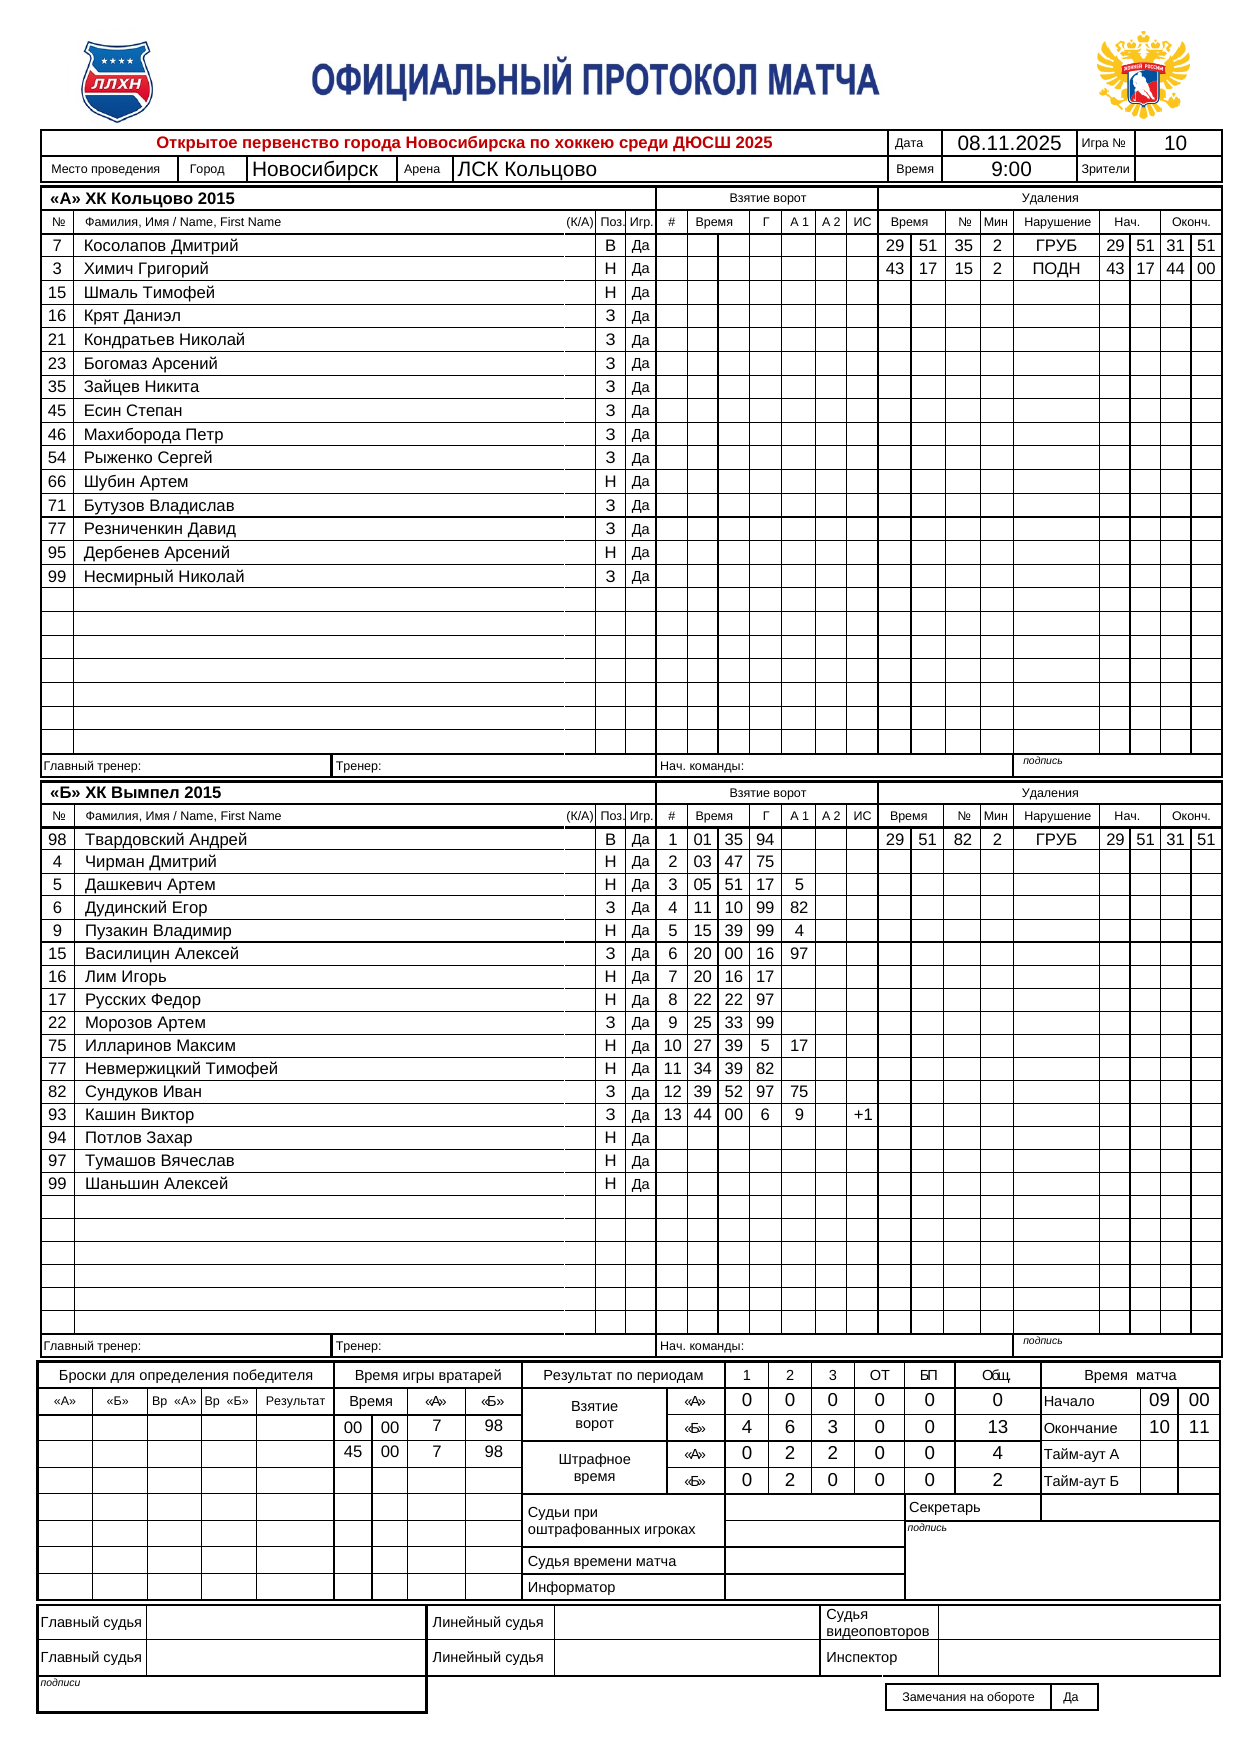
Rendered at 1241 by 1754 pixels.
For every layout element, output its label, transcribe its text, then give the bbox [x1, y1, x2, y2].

table_cell Махиборода Петр [74, 423, 564, 445]
table_cell 00 [335, 1416, 371, 1440]
table_cell [565, 1127, 595, 1149]
table_cell [688, 399, 717, 422]
table_cell [782, 1196, 815, 1218]
table_cell [1131, 494, 1160, 516]
table_cell [847, 235, 877, 256]
table_cell 0 [855, 1442, 904, 1467]
table_cell [981, 920, 1013, 941]
table_cell [1042, 1495, 1219, 1520]
table_cell Да [626, 257, 655, 280]
table_cell Да [626, 470, 655, 493]
table_cell [847, 943, 877, 964]
table_cell [596, 1219, 625, 1241]
table_cell [946, 328, 980, 351]
table_cell [373, 1574, 407, 1599]
table_cell [1014, 730, 1099, 753]
table_cell З [596, 1081, 625, 1103]
table_cell [816, 541, 846, 564]
table_cell [688, 1311, 717, 1333]
table_cell 11 [688, 896, 717, 918]
table_cell [202, 1441, 256, 1467]
table_cell 23 [42, 352, 73, 374]
table_cell 99 [750, 920, 781, 941]
table_cell [148, 1416, 201, 1440]
table_cell 2 [956, 1468, 1040, 1493]
table_cell 75 [750, 850, 781, 872]
table_cell [847, 399, 877, 422]
table_cell [257, 1521, 333, 1546]
table_cell [148, 1468, 201, 1493]
table_cell [750, 1219, 781, 1241]
table_cell Нарушение [1014, 211, 1099, 233]
table_cell 0 [726, 1468, 768, 1493]
table_cell [912, 1242, 943, 1264]
table_cell [93, 1521, 147, 1546]
table_cell [719, 257, 749, 280]
table_cell [1161, 446, 1190, 469]
table_cell [946, 281, 980, 303]
table_cell [750, 707, 781, 729]
table_cell [1014, 470, 1099, 493]
table_cell [93, 1547, 147, 1573]
table_cell З [596, 423, 625, 445]
table_cell [750, 1196, 781, 1218]
table_cell «Б» [93, 1389, 147, 1413]
table_cell [944, 1242, 980, 1264]
table_cell [816, 565, 846, 587]
table_cell Потлов Захар [75, 1127, 564, 1149]
table_cell А 2 [816, 805, 846, 826]
table_cell [912, 1173, 943, 1195]
table_cell [847, 966, 877, 987]
table_cell Оконч. [1161, 805, 1221, 826]
table_cell [879, 1035, 910, 1057]
table_cell [946, 636, 980, 658]
table_cell [147, 1640, 425, 1675]
table_cell [657, 1150, 687, 1172]
table_cell [626, 1242, 655, 1264]
table_cell [912, 1196, 943, 1218]
table_cell [981, 399, 1013, 422]
table_cell [946, 305, 980, 327]
table_cell Фамилия, Имя / Name, First Name [74, 211, 565, 233]
table_cell [879, 1173, 910, 1195]
table_cell [1161, 1219, 1190, 1241]
table_cell [1192, 352, 1221, 374]
table_cell ГРУБ [1014, 235, 1099, 256]
table_cell Крят Даниэл [74, 305, 564, 327]
table_cell [688, 352, 717, 374]
table_cell [42, 1242, 74, 1264]
table_cell 97 [750, 989, 781, 1011]
table_cell [335, 1547, 371, 1573]
table_cell Да [626, 281, 655, 303]
table_cell [944, 1265, 980, 1287]
table_cell 4 [782, 920, 815, 941]
table_cell [912, 565, 945, 587]
table_cell [1100, 518, 1129, 540]
table_cell Да [626, 1150, 655, 1172]
table_cell [93, 1468, 147, 1493]
table_cell [1161, 896, 1190, 918]
table_cell Нач. [1100, 211, 1160, 233]
table_cell [688, 659, 717, 682]
table_cell Н [596, 966, 625, 987]
table_cell Да [626, 943, 655, 964]
table_cell [847, 829, 877, 849]
table_cell Н [596, 470, 625, 493]
table_cell [596, 1196, 625, 1218]
table_cell [688, 1265, 717, 1287]
table_cell [1192, 850, 1221, 872]
table_cell 00 [719, 943, 749, 964]
table_cell Город [179, 157, 246, 181]
table_cell [1161, 920, 1190, 941]
table_cell Результат [257, 1389, 333, 1413]
table_cell [981, 989, 1013, 1011]
table_cell [565, 850, 595, 872]
table_cell [1131, 423, 1160, 445]
table_cell ИС [847, 805, 877, 826]
table_cell [1131, 1219, 1160, 1241]
table_cell Мин [981, 211, 1013, 233]
table_cell [1192, 943, 1221, 964]
table_cell 17 [750, 966, 781, 987]
table_cell [1192, 1058, 1221, 1079]
table_cell Оконч. [1161, 211, 1221, 233]
table_cell 0 [726, 1442, 768, 1467]
table_cell Да [626, 829, 655, 849]
table_cell [944, 1012, 980, 1033]
table_cell [816, 328, 846, 351]
table_cell [688, 1196, 717, 1218]
table_cell [946, 565, 980, 587]
table_cell 12 [657, 1081, 687, 1103]
table_cell [879, 659, 910, 682]
table_cell [981, 1035, 1013, 1057]
table_cell [879, 470, 910, 493]
table_cell [565, 352, 595, 374]
table_cell [816, 1242, 846, 1264]
table_cell [657, 1127, 687, 1149]
table_cell Тумашов Вячеслав [75, 1150, 564, 1172]
table_cell [946, 518, 980, 540]
table_cell [1161, 1081, 1190, 1103]
table_cell [565, 328, 595, 351]
table_cell [1161, 352, 1190, 374]
table_cell [816, 683, 846, 706]
table_cell [657, 1265, 687, 1287]
table_cell [912, 1012, 943, 1033]
table_cell [719, 1288, 749, 1310]
table_cell Игр. [626, 805, 655, 826]
table_cell [782, 446, 815, 469]
table_cell Да [626, 1012, 655, 1033]
table_cell [657, 588, 687, 611]
table_cell [1014, 588, 1099, 611]
table_cell [1014, 1265, 1099, 1287]
table_cell Да [626, 966, 655, 987]
table_cell Н [596, 281, 625, 303]
table_cell [1161, 399, 1190, 422]
table_cell [879, 1219, 910, 1241]
table_cell [565, 707, 595, 729]
table_cell Н [596, 850, 625, 872]
table_cell [1192, 399, 1221, 422]
table_cell [1131, 636, 1160, 658]
table_cell [1131, 989, 1160, 1011]
table_cell [565, 829, 595, 849]
table_cell [912, 376, 945, 398]
table_cell [847, 707, 877, 729]
table_cell [596, 730, 625, 753]
table_cell 99 [42, 1173, 74, 1195]
table_cell [75, 1265, 564, 1287]
table_cell 9:00 [943, 157, 1076, 181]
table_cell 4 [956, 1442, 1040, 1467]
table_cell [688, 235, 717, 256]
table_cell [1161, 541, 1190, 564]
table_cell [565, 281, 595, 303]
table_cell [912, 423, 945, 445]
table_cell [565, 1265, 595, 1287]
table_cell [1161, 1288, 1190, 1310]
table_cell [981, 470, 1013, 493]
table_cell [816, 1219, 846, 1241]
table_cell [847, 1196, 877, 1218]
table_cell Шубин Артем [74, 470, 564, 493]
table_cell [1100, 636, 1129, 658]
table_cell [847, 1311, 877, 1333]
table_cell [1014, 683, 1099, 706]
table_cell [688, 1288, 717, 1310]
table_cell [750, 235, 781, 256]
table_cell [847, 494, 877, 516]
table_cell [688, 541, 717, 564]
table_cell [981, 612, 1013, 634]
table_cell Н [596, 1127, 625, 1149]
table_cell 4 [657, 896, 687, 918]
table_cell [912, 943, 943, 964]
table_cell [688, 446, 717, 469]
table_cell 10 [719, 896, 749, 918]
table_cell [39, 1547, 92, 1573]
table_cell [1192, 874, 1221, 895]
table_cell [719, 376, 749, 398]
table_cell [1100, 328, 1129, 351]
table_cell [719, 1127, 749, 1149]
table_cell [981, 1127, 1013, 1149]
table_cell З [596, 896, 625, 918]
table_cell [847, 328, 877, 351]
table_cell [1161, 636, 1190, 658]
table_cell [939, 1606, 1219, 1639]
table_cell [74, 636, 564, 658]
table_cell [1100, 612, 1129, 634]
table_cell [688, 1242, 717, 1264]
table_header Взятие ворот [657, 188, 877, 209]
table_cell [1014, 376, 1099, 398]
table_cell Кондратьев Николай [74, 328, 564, 351]
table_cell [981, 1196, 1013, 1218]
table_cell Рыженко Сергей [74, 446, 564, 469]
table_cell [782, 707, 815, 729]
table_cell [879, 1104, 910, 1126]
table_cell [816, 1196, 846, 1218]
table_cell [816, 399, 846, 422]
table_cell [1014, 1219, 1099, 1241]
table_cell [202, 1468, 256, 1493]
table_cell [202, 1521, 256, 1546]
table_cell [750, 1242, 781, 1264]
table_cell [981, 966, 1013, 987]
table_cell [816, 1288, 846, 1310]
table_cell [847, 874, 877, 895]
table_cell [1131, 1311, 1160, 1333]
table_cell 15 [42, 281, 73, 303]
table_cell [816, 850, 846, 872]
table_cell [408, 1494, 465, 1520]
table_cell [1014, 352, 1099, 374]
table_cell А 2 [816, 211, 846, 233]
table_cell 82 [782, 896, 815, 918]
table_cell 31 [1161, 235, 1190, 256]
table_cell [981, 518, 1013, 540]
table_cell [847, 588, 877, 611]
table_cell Да [626, 518, 655, 540]
table_cell 11 [1179, 1415, 1219, 1440]
table_cell [1014, 423, 1099, 445]
table_cell 15 [946, 257, 980, 280]
table_cell [879, 1127, 910, 1149]
table_cell 9 [42, 920, 74, 941]
table_cell 43 [879, 257, 910, 280]
table_cell [782, 257, 815, 280]
table_cell [782, 1012, 815, 1033]
table_cell 0 [726, 1389, 768, 1413]
table_cell З [596, 305, 625, 327]
table_cell [946, 588, 980, 611]
table_cell [657, 541, 687, 564]
table_cell [626, 1288, 655, 1310]
table_cell [1131, 1012, 1160, 1033]
table_cell [565, 588, 595, 611]
table_cell [1100, 423, 1129, 445]
table_cell [1131, 518, 1160, 540]
table_cell 25 [688, 1012, 717, 1033]
table_cell [148, 1441, 201, 1467]
table_cell 29 [879, 235, 910, 256]
table_cell 51 [1192, 235, 1221, 256]
table_cell [912, 896, 943, 918]
table_cell [626, 588, 655, 611]
table_cell Да [626, 874, 655, 895]
table_cell [657, 1311, 687, 1333]
table_cell Да [626, 920, 655, 941]
table_header Время матча [1042, 1363, 1219, 1387]
table_cell 7 [408, 1441, 465, 1467]
table_cell [879, 874, 910, 895]
table_cell [626, 730, 655, 753]
table_cell 82 [42, 1081, 74, 1103]
table_cell [1014, 565, 1099, 587]
table_header «А» ХК Кольцово 2015 [42, 188, 655, 209]
table_cell Нач. команды: [657, 755, 1012, 776]
table_cell [257, 1441, 333, 1467]
table_cell [596, 612, 625, 634]
table_cell 44 [688, 1104, 717, 1126]
table_cell [1131, 565, 1160, 587]
table_cell [912, 446, 945, 469]
table_cell [981, 1104, 1013, 1126]
table_cell [1131, 1288, 1160, 1310]
table_cell [1161, 1035, 1190, 1057]
table_cell [565, 1081, 595, 1103]
table_cell [42, 659, 73, 682]
table_cell [626, 1265, 655, 1287]
table_cell [944, 1173, 980, 1195]
table_cell [147, 1606, 425, 1639]
table_cell [1100, 588, 1129, 611]
table_cell [257, 1416, 333, 1440]
table_cell [816, 352, 846, 374]
table_cell 97 [782, 943, 815, 964]
table_cell Поз. [596, 211, 625, 233]
table_cell 66 [42, 470, 73, 493]
table_cell 82 [750, 1058, 781, 1079]
table_cell Н [596, 989, 625, 1011]
table_cell [657, 399, 687, 422]
table_cell Н [596, 1058, 625, 1079]
table_cell [565, 518, 595, 540]
table_cell Судьи при оштрафованных игроках [523, 1495, 724, 1546]
table_cell [1192, 920, 1221, 941]
table_cell [782, 518, 815, 540]
table_cell 6 [769, 1415, 811, 1440]
table_cell [1100, 683, 1129, 706]
table_cell [1179, 1441, 1219, 1467]
table_cell [1100, 1081, 1129, 1103]
table_cell 52 [719, 1081, 749, 1103]
table_cell [912, 1035, 943, 1057]
table_cell 16 [719, 966, 749, 987]
table_cell 29 [1100, 235, 1129, 256]
table_cell [816, 612, 846, 634]
table_cell [719, 470, 749, 493]
table_cell [879, 1081, 910, 1103]
table_cell [1192, 989, 1221, 1011]
table_cell [816, 1265, 846, 1287]
table_cell [1161, 659, 1190, 682]
table_header 10 [1136, 131, 1221, 155]
table_cell 51 [1131, 829, 1160, 849]
table_cell [816, 281, 846, 303]
table_cell [1131, 1265, 1160, 1287]
table_cell [847, 1219, 877, 1241]
table_cell [42, 636, 73, 658]
table_cell 22 [719, 989, 749, 1011]
table_cell [428, 1677, 882, 1711]
table_cell [1014, 1196, 1099, 1218]
table_cell [912, 1288, 943, 1310]
table_cell [879, 636, 910, 658]
table_cell [879, 989, 910, 1011]
table_cell [719, 730, 749, 753]
table_cell [847, 352, 877, 374]
table_cell 99 [42, 565, 73, 587]
table_cell [74, 612, 564, 634]
table_header 3 [812, 1363, 854, 1387]
table_cell [847, 1150, 877, 1172]
table_cell [1014, 659, 1099, 682]
table_cell [565, 423, 595, 445]
table_cell 35 [719, 829, 749, 849]
table_cell 98 [466, 1441, 521, 1467]
table_cell 51 [912, 235, 945, 256]
table_cell [912, 328, 945, 351]
table_cell [657, 470, 687, 493]
table_cell 17 [1131, 257, 1160, 280]
table_cell [1014, 1150, 1099, 1172]
table_cell [1192, 446, 1221, 469]
table_cell [847, 920, 877, 941]
table_cell [847, 850, 877, 872]
table_cell 7 [657, 966, 687, 987]
table_cell 39 [719, 1058, 749, 1079]
table_cell [565, 305, 595, 327]
table_cell [719, 612, 749, 634]
table_cell [1161, 328, 1190, 351]
table_cell [879, 920, 910, 941]
table_cell 46 [42, 423, 73, 445]
table_cell [816, 920, 846, 941]
table_cell [946, 730, 980, 753]
table_cell 0 [905, 1415, 954, 1440]
table_cell [1131, 352, 1160, 374]
table_cell [1179, 1468, 1219, 1493]
table_cell [1192, 565, 1221, 587]
table_cell [565, 257, 595, 280]
table_cell Окончание [1042, 1415, 1140, 1440]
table_cell [944, 1150, 980, 1172]
table_cell [750, 328, 781, 351]
table_cell [565, 730, 595, 753]
table_cell Да [626, 376, 655, 398]
table_cell [847, 281, 877, 303]
table_cell [879, 423, 910, 445]
table_cell 10 [1141, 1415, 1177, 1440]
table_cell [1192, 1311, 1221, 1333]
table_cell [726, 1575, 904, 1599]
table_header Броски для определения победителя [39, 1363, 333, 1387]
table_cell Новосибирск [248, 157, 396, 181]
table_cell «Б » [466, 1389, 521, 1413]
table_cell [1161, 565, 1190, 587]
table_cell [1014, 1311, 1099, 1333]
table_cell [912, 659, 945, 682]
picture [5, 28, 1197, 129]
table_cell [879, 730, 910, 753]
table_cell [1100, 989, 1129, 1011]
table_cell [39, 1494, 92, 1520]
table_cell [657, 730, 687, 753]
table_cell [750, 659, 781, 682]
table_cell [782, 612, 815, 634]
table_cell 31 [1161, 829, 1190, 849]
table_cell [39, 1416, 92, 1440]
table_cell 1 [657, 829, 687, 849]
table_cell 43 [1100, 257, 1129, 280]
table_cell [879, 518, 910, 540]
table_cell Дудинский Егор [75, 896, 564, 918]
table_cell [847, 730, 877, 753]
table_cell [1131, 541, 1160, 564]
table_cell [719, 1265, 749, 1287]
table_cell 77 [42, 518, 73, 540]
table_cell [657, 1219, 687, 1241]
table_cell [981, 541, 1013, 564]
table_cell Штрафное время [523, 1442, 666, 1493]
table_cell [688, 470, 717, 493]
table_cell [1100, 446, 1129, 469]
table_cell [944, 1196, 980, 1218]
table_header 2 [769, 1363, 811, 1387]
table_cell [688, 281, 717, 303]
table_cell [912, 707, 945, 729]
table_cell [1131, 707, 1160, 729]
table_cell [688, 730, 717, 753]
table_cell [1100, 352, 1129, 374]
table_cell [688, 376, 717, 398]
table_cell 13 [956, 1415, 1040, 1440]
table_cell [750, 446, 781, 469]
table_cell [1014, 850, 1099, 872]
table_cell Н [596, 541, 625, 564]
table_cell [657, 1173, 687, 1195]
table_cell [1192, 470, 1221, 493]
table_cell [912, 1081, 943, 1103]
table_cell [719, 494, 749, 516]
table_cell 54 [42, 446, 73, 469]
table_cell [565, 874, 595, 895]
table_cell Нач. [1100, 805, 1160, 826]
table_cell Тайм-аут Б [1042, 1468, 1140, 1493]
table_cell [1161, 518, 1190, 540]
table_cell 11 [657, 1058, 687, 1079]
table_cell [688, 1127, 717, 1149]
table_cell [816, 305, 846, 327]
table_cell Есин Степан [74, 399, 564, 422]
table_cell «А» [668, 1389, 724, 1413]
table_cell [565, 565, 595, 587]
table_cell [847, 446, 877, 469]
table_cell [408, 1574, 465, 1599]
table_cell [946, 470, 980, 493]
table_cell [1131, 850, 1160, 872]
table_cell [719, 423, 749, 445]
table_header Дата [889, 131, 941, 155]
table_cell З [596, 328, 625, 351]
table_cell 45 [335, 1441, 371, 1467]
table_cell 45 [42, 399, 73, 422]
table_cell # [657, 805, 687, 826]
table_cell [750, 636, 781, 658]
table_cell [75, 1219, 564, 1241]
table_cell 5 [782, 874, 815, 895]
table_cell 0 [855, 1415, 904, 1440]
table_cell [565, 1219, 595, 1241]
table_header Замечания на обороте [887, 1685, 1050, 1709]
table_cell 17 [42, 989, 74, 1011]
table_cell [93, 1441, 147, 1467]
table_cell [565, 989, 595, 1011]
table_cell Бутузов Владислав [74, 494, 564, 516]
table_cell [879, 943, 910, 964]
table_cell [946, 683, 980, 706]
table_cell Начало [1042, 1389, 1140, 1413]
table_cell [816, 1058, 846, 1079]
table_cell [657, 659, 687, 682]
table_cell [847, 1127, 877, 1149]
table_cell З [596, 518, 625, 540]
table_cell 29 [879, 829, 910, 849]
table_cell [719, 446, 749, 469]
table_cell Г [750, 211, 781, 233]
table_cell Время [688, 805, 749, 826]
table_cell [944, 1219, 980, 1241]
table_cell [74, 730, 564, 753]
table_cell [1100, 1242, 1129, 1264]
table_cell [688, 612, 717, 634]
table_cell [1131, 399, 1160, 422]
table_cell [565, 1173, 595, 1195]
table_cell [565, 446, 595, 469]
table_cell [816, 966, 846, 987]
table_cell [1131, 446, 1160, 469]
table_cell [847, 1058, 877, 1079]
table_cell [816, 257, 846, 280]
table_cell [1141, 1441, 1177, 1467]
table_cell 17 [782, 1035, 815, 1057]
table_cell [1014, 1058, 1099, 1079]
table_cell [1131, 1104, 1160, 1126]
table_cell [912, 636, 945, 658]
table_cell [1192, 1242, 1221, 1264]
table_cell [879, 399, 910, 422]
table_cell [719, 707, 749, 729]
table_cell [1014, 1104, 1099, 1126]
table_cell [944, 1288, 980, 1310]
table_cell Игр. [626, 211, 655, 233]
table_cell [726, 1521, 904, 1546]
table_cell [373, 1494, 407, 1520]
table_cell [944, 966, 980, 987]
table_cell [816, 235, 846, 256]
table_cell [1192, 612, 1221, 634]
table_cell [1161, 683, 1190, 706]
table_cell Н [596, 1173, 625, 1195]
table_cell [1131, 1058, 1160, 1079]
table_cell [335, 1521, 371, 1546]
table_cell [782, 1127, 815, 1149]
table_cell Да [626, 541, 655, 564]
table_cell Инспектор [821, 1640, 938, 1675]
table_cell [1100, 399, 1129, 422]
table_cell [148, 1574, 201, 1599]
table_cell [879, 1311, 910, 1333]
table_cell 6 [750, 1104, 781, 1126]
table_cell 93 [42, 1104, 74, 1126]
table_cell 71 [42, 494, 73, 516]
table_cell [596, 636, 625, 658]
table_header Общ. [956, 1363, 1040, 1387]
table_cell [1192, 659, 1221, 682]
table_cell 95 [42, 541, 73, 564]
table_cell 00 [1179, 1389, 1219, 1413]
table_cell [782, 636, 815, 658]
table_cell [750, 494, 781, 516]
table_cell 51 [719, 874, 749, 895]
table_cell [719, 541, 749, 564]
table_cell [626, 659, 655, 682]
table_cell [782, 541, 815, 564]
table_cell [565, 943, 595, 964]
table_cell [596, 1311, 625, 1333]
table_cell [981, 565, 1013, 587]
table_cell [1161, 470, 1190, 493]
table_cell [596, 659, 625, 682]
table_cell [39, 1574, 92, 1599]
table_cell [847, 896, 877, 918]
table_cell [688, 257, 717, 280]
table_cell [1192, 494, 1221, 516]
table_cell З [596, 1104, 625, 1126]
table_cell [879, 352, 910, 374]
table_cell [596, 588, 625, 611]
table_cell Дербенев Арсений [74, 541, 564, 564]
table_cell [944, 1104, 980, 1126]
table_cell 9 [657, 1012, 687, 1033]
table_cell [1161, 730, 1190, 753]
table_cell [782, 1058, 815, 1079]
table_cell [750, 423, 781, 445]
table_cell 15 [688, 920, 717, 941]
table_cell [750, 1127, 781, 1149]
table_cell [596, 683, 625, 706]
table_cell [719, 588, 749, 611]
table_cell 17 [912, 257, 945, 280]
table_cell № [42, 805, 74, 826]
table_cell [719, 1173, 749, 1195]
table_cell (К/А) [565, 211, 595, 233]
table_cell [1136, 157, 1221, 181]
table_cell [565, 376, 595, 398]
table_cell 82 [944, 829, 980, 849]
table_cell [879, 281, 910, 303]
table_cell [981, 874, 1013, 895]
table_cell А 1 [782, 211, 815, 233]
table_cell В [596, 235, 625, 256]
table_cell [816, 707, 846, 729]
table_cell [93, 1574, 147, 1599]
table_cell [1100, 943, 1129, 964]
table_cell [1014, 1012, 1099, 1033]
table_cell [565, 920, 595, 941]
table_cell 35 [42, 376, 73, 398]
table_cell 39 [719, 920, 749, 941]
table_cell Да [626, 352, 655, 374]
table_cell [657, 636, 687, 658]
table_cell [565, 636, 595, 658]
table_cell [879, 1058, 910, 1079]
table_cell [750, 588, 781, 611]
table_cell 6 [42, 896, 74, 918]
table_cell 6 [657, 943, 687, 964]
table_cell [782, 281, 815, 303]
table_cell Нарушение [1014, 805, 1099, 826]
table_cell [657, 1242, 687, 1264]
table_cell [1192, 1104, 1221, 1126]
table_cell [565, 1104, 595, 1126]
table_cell [1131, 874, 1160, 895]
table_header Открытое первенство города Новосибирска по хоккею среди ДЮСШ 2025 [42, 131, 887, 155]
table_cell [944, 989, 980, 1011]
table_cell [148, 1521, 201, 1546]
table_cell [912, 352, 945, 374]
table_cell [981, 1150, 1013, 1172]
table_cell [981, 636, 1013, 658]
table_cell [1131, 966, 1160, 987]
table_cell 00 [373, 1416, 407, 1440]
table_cell [912, 850, 943, 872]
table_cell ЛСК Кольцово [454, 157, 887, 181]
table_cell [42, 730, 73, 753]
table_cell 15 [42, 943, 74, 964]
table_cell [816, 943, 846, 964]
table_cell [912, 588, 945, 611]
table_cell [883, 1677, 1220, 1681]
table_cell Главный тренер: [42, 755, 330, 776]
table_cell Время [879, 211, 945, 233]
table_cell [1192, 423, 1221, 445]
table_cell 33 [719, 1012, 749, 1033]
table_cell [719, 399, 749, 422]
table_cell [816, 1311, 846, 1333]
table_cell [719, 1196, 749, 1218]
table_cell 2 [981, 257, 1013, 280]
table_cell [1192, 1081, 1221, 1103]
table_cell [1192, 588, 1221, 611]
table_cell [1014, 518, 1099, 540]
table_cell Твардовский Андрей [75, 829, 564, 849]
table_cell [912, 1150, 943, 1172]
table_cell [596, 1288, 625, 1310]
table_cell [565, 966, 595, 987]
table_cell ПОДН [1014, 257, 1099, 280]
table_cell [688, 636, 717, 658]
table_cell [946, 376, 980, 398]
table_header 1 [726, 1363, 768, 1387]
table_cell [1131, 281, 1160, 303]
table_cell [42, 1311, 74, 1333]
table_cell 16 [750, 943, 781, 964]
table_cell [373, 1468, 407, 1493]
table_cell 97 [750, 1081, 781, 1103]
table_cell [1014, 1081, 1099, 1103]
table_cell Время [889, 157, 941, 181]
table_cell Судья видеоповторов [821, 1606, 938, 1639]
table_cell [816, 1012, 846, 1033]
table_cell [688, 588, 717, 611]
table_cell [1100, 494, 1129, 516]
table_cell Мин [981, 805, 1013, 826]
table_cell Лим Игорь [75, 966, 564, 987]
table_cell 9 [782, 1104, 815, 1126]
table_cell [74, 707, 564, 729]
table_cell Главный судья [39, 1606, 146, 1639]
table_cell Резниченкин Давид [74, 518, 564, 540]
table_cell [1100, 1058, 1129, 1079]
table_cell 20 [688, 943, 717, 964]
table_cell Чирман Дмитрий [75, 850, 564, 872]
table_cell 5 [42, 874, 74, 895]
table_cell [1014, 920, 1099, 941]
table_cell [879, 1242, 910, 1264]
table_cell 21 [42, 328, 73, 351]
table_cell [565, 612, 595, 634]
table_cell [981, 730, 1013, 753]
table_cell [1161, 612, 1190, 634]
table_cell 2 [769, 1442, 811, 1467]
table_cell Да [626, 446, 655, 469]
table_cell Да [626, 235, 655, 256]
table_cell [946, 446, 980, 469]
table_cell [912, 989, 943, 1011]
table_cell [657, 446, 687, 469]
table_cell Н [596, 1035, 625, 1057]
table_cell [946, 541, 980, 564]
table_cell [981, 1242, 1013, 1264]
table_cell [719, 235, 749, 256]
table_cell [879, 1012, 910, 1033]
table_cell 2 [812, 1442, 854, 1467]
table_cell [782, 1150, 815, 1172]
table_cell [1100, 730, 1129, 753]
table_cell [946, 659, 980, 682]
table_cell 4 [42, 850, 74, 872]
table_cell [1161, 989, 1190, 1011]
table_cell [782, 352, 815, 374]
table_cell [1161, 1127, 1190, 1149]
table_cell [555, 1606, 819, 1639]
table_cell 51 [912, 829, 943, 849]
table_cell [847, 989, 877, 1011]
table_cell [688, 683, 717, 706]
table_cell [944, 920, 980, 941]
table_cell [688, 494, 717, 516]
table_cell [1014, 943, 1099, 964]
table_cell Вр «А» [148, 1389, 201, 1413]
table_cell [946, 352, 980, 374]
table_cell # [657, 211, 687, 233]
table_header ОТ [855, 1363, 904, 1387]
table_cell 22 [42, 1012, 74, 1033]
table_cell Линейный судья [428, 1606, 554, 1639]
table_cell 0 [855, 1389, 904, 1413]
table_cell 7 [42, 235, 73, 256]
table_cell подпись [1014, 1335, 1221, 1356]
table_cell [879, 896, 910, 918]
table_cell 0 [956, 1389, 1040, 1413]
table_cell Н [596, 257, 625, 280]
table_cell 0 [812, 1389, 854, 1413]
table_cell [946, 707, 980, 729]
table_cell Время [335, 1389, 407, 1413]
table_cell [466, 1547, 521, 1573]
table_cell Да [626, 989, 655, 1011]
table_cell Илларинов Максим [75, 1035, 564, 1057]
table_cell [782, 850, 815, 872]
table_cell [596, 1242, 625, 1264]
table_cell [202, 1547, 256, 1573]
table_cell [657, 494, 687, 516]
table_cell [657, 518, 687, 540]
table_cell [782, 1242, 815, 1264]
table_cell [912, 920, 943, 941]
table_cell [565, 235, 595, 256]
table_cell Богомаз Арсений [74, 352, 564, 374]
table_cell [1100, 659, 1129, 682]
table_cell [565, 399, 595, 422]
table_cell [816, 1127, 846, 1149]
table_cell 03 [688, 850, 717, 872]
table_cell [879, 1150, 910, 1172]
table_cell 94 [42, 1127, 74, 1149]
table_cell [912, 683, 945, 706]
table_cell [981, 376, 1013, 398]
table_cell [782, 989, 815, 1011]
table_cell З [596, 352, 625, 374]
table_header Игра № [1078, 131, 1134, 155]
table_cell Да [626, 1035, 655, 1057]
table_cell 94 [750, 829, 781, 849]
table_cell [879, 1288, 910, 1310]
table_cell [408, 1547, 465, 1573]
table_cell [202, 1574, 256, 1599]
table_cell Дашкевич Артем [75, 874, 564, 895]
table_cell [626, 707, 655, 729]
table_cell [39, 1521, 92, 1546]
table_cell [1192, 1035, 1221, 1057]
table_cell 2 [657, 850, 687, 872]
table_cell [1014, 494, 1099, 516]
table_cell [1100, 896, 1129, 918]
table_cell Тренер: [333, 755, 655, 776]
table_cell № [944, 805, 980, 826]
table_cell [946, 423, 980, 445]
table_cell [782, 376, 815, 398]
table_cell [657, 235, 687, 256]
table_cell [944, 896, 980, 918]
table_cell Василицин Алексей [75, 943, 564, 964]
table_cell З [596, 494, 625, 516]
table_cell 99 [750, 896, 781, 918]
table_cell [1100, 470, 1129, 493]
table_cell [782, 730, 815, 753]
table_cell № [42, 211, 73, 233]
table_cell 2 [981, 829, 1013, 849]
table_cell [626, 683, 655, 706]
table_header «Б» ХК Вымпел 2015 [42, 783, 655, 803]
table_cell [816, 1173, 846, 1195]
table_cell [1192, 966, 1221, 987]
table_cell Время [879, 805, 943, 826]
table_cell [782, 683, 815, 706]
table_cell 0 [905, 1468, 954, 1493]
table_cell [782, 470, 815, 493]
table_cell [1161, 707, 1190, 729]
table_cell [847, 470, 877, 493]
table_cell Главный тренер: [42, 1335, 330, 1356]
table_cell [750, 683, 781, 706]
table_cell [782, 494, 815, 516]
table_cell [1192, 541, 1221, 564]
table_cell [847, 565, 877, 587]
table_cell 29 [1100, 829, 1129, 849]
table_cell [688, 1150, 717, 1172]
table_cell [816, 730, 846, 753]
table_cell [1100, 1265, 1129, 1287]
table_cell [782, 1219, 815, 1241]
table_cell [42, 683, 73, 706]
table_cell [1014, 1173, 1099, 1195]
table_cell [847, 636, 877, 658]
table_cell 8 [657, 989, 687, 1011]
table_cell [847, 305, 877, 327]
table_cell [750, 399, 781, 422]
table_cell Да [626, 423, 655, 445]
table_header Результат по периодам [523, 1363, 724, 1387]
table_cell [1192, 707, 1221, 729]
table_cell [335, 1494, 371, 1520]
table_cell [944, 850, 980, 872]
table_cell [1014, 1242, 1099, 1264]
table_cell [750, 565, 781, 587]
table_cell 2 [981, 235, 1013, 256]
table_cell [1014, 446, 1099, 469]
table_cell [750, 352, 781, 374]
table_cell [719, 328, 749, 351]
table_cell [626, 1311, 655, 1333]
table_cell Н [596, 874, 625, 895]
table_cell [1192, 1150, 1221, 1172]
table_cell [879, 683, 910, 706]
table_cell [750, 612, 781, 634]
table_cell [1100, 1150, 1129, 1172]
table_cell [981, 1311, 1013, 1333]
table_cell Тренер: [333, 1335, 655, 1356]
table_cell [912, 1127, 943, 1149]
table_cell [1014, 305, 1099, 327]
table_cell [75, 1242, 564, 1264]
table_cell [750, 541, 781, 564]
table_cell [1141, 1468, 1177, 1493]
table_cell [782, 1288, 815, 1310]
table_cell [1192, 1196, 1221, 1218]
table_cell 13 [657, 1104, 687, 1126]
table_cell [1161, 1150, 1190, 1172]
table_cell № [946, 211, 980, 233]
table_cell Зайцев Никита [74, 376, 564, 398]
table_cell 10 [657, 1035, 687, 1057]
table_cell «А» [408, 1389, 465, 1413]
table_cell [912, 1265, 943, 1287]
table_cell [688, 565, 717, 587]
table_cell 97 [42, 1150, 74, 1172]
table_cell [1100, 565, 1129, 587]
table_cell [1161, 1058, 1190, 1079]
table_cell 0 [905, 1389, 954, 1413]
table_cell [981, 850, 1013, 872]
table_cell 35 [946, 235, 980, 256]
table_cell [1192, 518, 1221, 540]
table_cell [1100, 281, 1129, 303]
table_cell «А» [668, 1442, 724, 1467]
table_cell [981, 328, 1013, 351]
table_cell [782, 399, 815, 422]
table_cell [657, 612, 687, 634]
table_cell [782, 565, 815, 587]
table_cell [42, 1219, 74, 1241]
table_cell Русских Федор [75, 989, 564, 1011]
table_cell [657, 1288, 687, 1310]
table_cell [565, 541, 595, 564]
table_cell [1100, 1104, 1129, 1126]
table_cell [912, 1311, 943, 1333]
table_cell З [596, 943, 625, 964]
table_cell [565, 1058, 595, 1079]
table_cell [912, 541, 945, 564]
table_cell [1014, 612, 1099, 634]
table_cell [74, 659, 564, 682]
table_cell Линейный судья [428, 1640, 554, 1675]
table_cell [912, 730, 945, 753]
table_cell [202, 1416, 256, 1440]
table_cell [816, 1104, 846, 1126]
table_cell [879, 494, 910, 516]
table_cell [596, 1265, 625, 1287]
table_cell [74, 683, 564, 706]
table_cell [565, 1288, 595, 1310]
table_cell [782, 1311, 815, 1333]
table_cell [879, 850, 910, 872]
table_cell [1192, 730, 1221, 753]
table_cell 20 [688, 966, 717, 987]
table_cell [1100, 305, 1129, 327]
table_cell [750, 376, 781, 398]
table_cell [981, 1173, 1013, 1195]
table_cell [847, 1012, 877, 1033]
table_cell 2 [769, 1468, 811, 1493]
table_cell [1014, 874, 1099, 895]
table_cell [1161, 1104, 1190, 1126]
table_cell [847, 423, 877, 445]
table_cell [335, 1468, 371, 1493]
table_cell [847, 376, 877, 398]
table_cell [565, 683, 595, 706]
table_cell [466, 1521, 521, 1546]
table_cell Время [688, 211, 749, 233]
table_cell [847, 541, 877, 564]
table_cell [816, 494, 846, 516]
table_cell [847, 683, 877, 706]
table_cell 77 [42, 1058, 74, 1079]
table_cell [39, 1441, 92, 1467]
table_cell [1014, 989, 1099, 1011]
table_cell [1161, 376, 1190, 398]
table_cell 09 [1141, 1389, 1177, 1413]
table_cell [1100, 1173, 1129, 1195]
table_cell [1131, 588, 1160, 611]
table_cell [1014, 1288, 1099, 1310]
table_cell [1131, 896, 1160, 918]
table_cell [74, 588, 564, 611]
table_cell [981, 659, 1013, 682]
table_cell [565, 1196, 595, 1218]
table_cell [626, 1196, 655, 1218]
table_cell [944, 1127, 980, 1149]
table_cell [1014, 896, 1099, 918]
table_cell [981, 1081, 1013, 1103]
table_cell [981, 281, 1013, 303]
table_cell [1131, 943, 1160, 964]
table_cell [879, 541, 910, 564]
table_cell [1131, 305, 1160, 327]
table_cell [1131, 1081, 1160, 1103]
table_cell [1131, 730, 1160, 753]
table_cell [816, 518, 846, 540]
table_cell 5 [657, 920, 687, 941]
table_cell Да [626, 850, 655, 872]
table_cell З [596, 1012, 625, 1033]
table_cell [1100, 1196, 1129, 1218]
table_cell [816, 446, 846, 469]
table_cell «А» [39, 1389, 92, 1413]
table_cell [782, 659, 815, 682]
table_cell [148, 1547, 201, 1573]
table_cell Главный судья [39, 1640, 146, 1675]
table_cell [93, 1416, 147, 1440]
table_cell [1131, 328, 1160, 351]
table_cell [466, 1494, 521, 1520]
table_cell [719, 518, 749, 540]
table_cell [408, 1521, 465, 1546]
table_cell [719, 281, 749, 303]
table_cell [847, 518, 877, 540]
table_cell [1161, 1196, 1190, 1218]
table_cell [719, 305, 749, 327]
table_cell Информатор [523, 1575, 724, 1599]
table_cell 0 [855, 1468, 904, 1493]
table_cell [719, 565, 749, 587]
table_header Удаления [879, 188, 1221, 209]
table_cell [816, 829, 846, 849]
table_cell [1192, 896, 1221, 918]
table_cell 22 [688, 989, 717, 1011]
table_cell Арена [398, 157, 452, 181]
table_cell Да [626, 565, 655, 587]
table_cell [626, 636, 655, 658]
table_cell [42, 1196, 74, 1218]
table_cell [879, 446, 910, 469]
table_cell [1161, 943, 1190, 964]
table_cell [750, 257, 781, 280]
table_cell [42, 588, 73, 611]
table_cell 5 [750, 1035, 781, 1057]
table_cell [782, 235, 815, 256]
table_cell 7 [408, 1416, 465, 1440]
table_cell [1161, 1173, 1190, 1195]
table_cell В [596, 829, 625, 849]
table_cell [719, 1311, 749, 1333]
table_header Да [1052, 1685, 1097, 1709]
table_cell [1192, 1012, 1221, 1033]
table_cell [847, 1288, 877, 1310]
table_cell 27 [688, 1035, 717, 1057]
table_cell Сундуков Иван [75, 1081, 564, 1103]
table_cell [1161, 966, 1190, 987]
table_cell Да [626, 896, 655, 918]
table_cell [726, 1548, 904, 1573]
table_cell [626, 612, 655, 634]
table_cell [75, 1196, 564, 1218]
table_cell [912, 470, 945, 493]
table_cell 47 [719, 850, 749, 872]
table_cell [1100, 1219, 1129, 1241]
table_cell [148, 1494, 201, 1520]
table_cell [847, 1242, 877, 1264]
table_cell [1161, 494, 1190, 516]
table_cell [981, 305, 1013, 327]
table_cell [719, 1150, 749, 1172]
table_cell [657, 352, 687, 374]
table_cell [879, 328, 910, 351]
table_cell [847, 659, 877, 682]
table_cell З [596, 446, 625, 469]
table_cell [719, 659, 749, 682]
table_cell [688, 328, 717, 351]
table_header БП [905, 1363, 954, 1387]
table_cell [1161, 423, 1190, 445]
table_cell [335, 1574, 371, 1599]
table_cell 01 [688, 829, 717, 849]
table_cell [847, 1035, 877, 1057]
table_cell [1161, 1242, 1190, 1264]
table_cell [75, 1311, 564, 1333]
table_cell [879, 1196, 910, 1218]
table_cell [782, 829, 815, 849]
table_cell [1100, 1012, 1129, 1033]
table_cell [257, 1468, 333, 1493]
table_cell [750, 305, 781, 327]
table_cell [688, 305, 717, 327]
table_cell [750, 470, 781, 493]
table_cell [750, 730, 781, 753]
table_cell [408, 1468, 465, 1493]
table_cell [719, 683, 749, 706]
table_cell [1161, 1012, 1190, 1033]
table_cell 99 [750, 1012, 781, 1033]
table_cell [688, 423, 717, 445]
table_cell [944, 943, 980, 964]
table_cell [657, 305, 687, 327]
table_cell [1100, 541, 1129, 564]
table_cell [688, 1219, 717, 1241]
table_cell Нач. команды: [657, 1335, 1012, 1356]
table_cell [688, 707, 717, 729]
table_cell 98 [42, 829, 74, 849]
table_cell [1192, 683, 1221, 706]
table_cell [750, 518, 781, 540]
table_cell 0 [812, 1468, 854, 1493]
table_cell [42, 612, 73, 634]
table_cell [939, 1640, 1219, 1675]
table_cell [1192, 636, 1221, 658]
table_cell [1192, 1265, 1221, 1287]
table_cell [1131, 1127, 1160, 1149]
table_cell Да [626, 1104, 655, 1126]
table_cell Взятие ворот [523, 1389, 666, 1440]
table_header Время игры вратарей [335, 1363, 521, 1387]
table_cell [719, 352, 749, 374]
table_cell [816, 896, 846, 918]
table_cell Да [626, 1081, 655, 1103]
table_cell З [596, 399, 625, 422]
table_cell [1131, 1035, 1160, 1057]
table_cell [657, 328, 687, 351]
table_cell 3 [42, 257, 73, 280]
table_cell Несмирный Николай [74, 565, 564, 587]
table_cell [657, 707, 687, 729]
table_cell [657, 683, 687, 706]
table_cell 16 [42, 966, 74, 987]
table_cell [816, 1150, 846, 1172]
table_cell [719, 1242, 749, 1264]
table_cell Г [750, 805, 781, 826]
table_cell [912, 1058, 943, 1079]
table_cell Зрители [1078, 157, 1134, 181]
table_cell [565, 494, 595, 516]
table_cell 0 [769, 1389, 811, 1413]
table_cell [565, 896, 595, 918]
table_cell [1100, 376, 1129, 398]
table_cell [39, 1468, 92, 1493]
table_cell [1192, 1127, 1221, 1149]
table_cell [1100, 1127, 1129, 1149]
table_cell [847, 1265, 877, 1287]
table_cell [1014, 541, 1099, 564]
table_cell [912, 399, 945, 422]
table_cell [981, 588, 1013, 611]
table_cell [1192, 1219, 1221, 1241]
table_cell Место проведения [42, 157, 177, 181]
table_cell [981, 1265, 1013, 1287]
table_cell Пузакин Владимир [75, 920, 564, 941]
table_cell [879, 707, 910, 729]
table_cell [466, 1468, 521, 1493]
table_cell [565, 1242, 595, 1264]
table_cell [1131, 612, 1160, 634]
table_cell [657, 257, 687, 280]
table_cell [1100, 707, 1129, 729]
table_cell 0 [905, 1442, 954, 1467]
table_cell [816, 1035, 846, 1057]
table_cell Шаньшин Алексей [75, 1173, 564, 1195]
table_cell [1161, 1311, 1190, 1333]
table_cell «Б» [668, 1415, 724, 1440]
table_cell [981, 494, 1013, 516]
table_cell [719, 636, 749, 658]
table_cell [981, 943, 1013, 964]
table_cell [466, 1574, 521, 1599]
table_cell Вр «Б» [202, 1389, 256, 1413]
table_cell Да [626, 399, 655, 422]
table_cell [688, 1173, 717, 1195]
table_cell 98 [466, 1416, 521, 1440]
table_cell [565, 470, 595, 493]
table_cell ГРУБ [1014, 829, 1099, 849]
table_cell Судья времени матча [523, 1548, 724, 1573]
table_cell (К/А) [565, 805, 595, 826]
table_cell [847, 1173, 877, 1195]
table_cell [946, 494, 980, 516]
table_cell +1 [847, 1104, 877, 1126]
table_cell [1131, 376, 1160, 398]
table_cell [1131, 1150, 1160, 1172]
table_cell [750, 1311, 781, 1333]
table_cell [946, 399, 980, 422]
table_cell 39 [688, 1081, 717, 1103]
table_cell [1100, 1288, 1129, 1310]
table_cell [750, 1173, 781, 1195]
table_cell [565, 1150, 595, 1172]
table_cell Кашин Виктор [75, 1104, 564, 1126]
table_cell [981, 896, 1013, 918]
table_cell [1100, 920, 1129, 941]
table_cell [750, 281, 781, 303]
table_cell [1161, 1265, 1190, 1287]
table_cell [1161, 305, 1190, 327]
table_cell [1192, 1173, 1221, 1195]
table_cell [202, 1494, 256, 1520]
table_cell [1161, 874, 1190, 895]
table_cell [657, 1196, 687, 1218]
table_cell [1131, 1173, 1160, 1195]
table_cell [879, 966, 910, 987]
table_cell [912, 612, 945, 634]
table_cell [782, 305, 815, 327]
table_cell [750, 1288, 781, 1310]
table_cell [782, 1173, 815, 1195]
table_cell [1161, 588, 1190, 611]
table_cell Н [596, 1150, 625, 1172]
table_cell [879, 1265, 910, 1287]
table_cell Химич Григорий [74, 257, 564, 280]
table_cell [1014, 328, 1099, 351]
table_cell [981, 423, 1013, 445]
table_cell [981, 352, 1013, 374]
table_cell [1100, 1035, 1129, 1057]
table_cell [1192, 305, 1221, 327]
table_cell 3 [657, 874, 687, 895]
table_cell [912, 518, 945, 540]
table_cell подписи [39, 1677, 425, 1711]
table_cell [1014, 707, 1099, 729]
table_cell [816, 376, 846, 398]
table_cell [981, 446, 1013, 469]
table_cell [555, 1640, 819, 1675]
table_cell подпись [906, 1522, 1219, 1599]
table_cell 00 [1192, 257, 1221, 280]
table_cell [981, 1288, 1013, 1310]
table_cell [257, 1547, 333, 1573]
table_cell [42, 707, 73, 729]
table_cell [782, 966, 815, 987]
table_cell [816, 659, 846, 682]
table_cell [1131, 470, 1160, 493]
table_cell ИС [847, 211, 877, 233]
table_cell [257, 1574, 333, 1599]
table_cell 75 [42, 1035, 74, 1057]
table_cell [847, 257, 877, 280]
table_cell Да [626, 1127, 655, 1149]
table_cell 05 [688, 874, 717, 895]
table_cell [946, 612, 980, 634]
table_cell [1161, 850, 1190, 872]
table_cell [1131, 1196, 1160, 1218]
table_cell 51 [1192, 829, 1221, 849]
table_cell [879, 612, 910, 634]
table_cell Да [626, 494, 655, 516]
table_cell [1100, 850, 1129, 872]
table_cell [657, 423, 687, 445]
table_cell [1014, 966, 1099, 987]
table_cell [816, 423, 846, 445]
table_cell [42, 1265, 74, 1287]
table_cell [719, 1219, 749, 1241]
table_cell [879, 588, 910, 611]
table_cell Да [626, 328, 655, 351]
table_cell [1161, 281, 1190, 303]
table_cell [782, 423, 815, 445]
table_cell [1100, 1311, 1129, 1333]
table_cell [1100, 966, 1129, 987]
table_cell Да [626, 1058, 655, 1079]
table_cell [1192, 1288, 1221, 1310]
table_cell [879, 376, 910, 398]
table_cell [1014, 1127, 1099, 1149]
table_cell «Б» [668, 1468, 724, 1493]
table_cell А 1 [782, 805, 815, 826]
table_cell [944, 874, 980, 895]
table_cell [944, 1311, 980, 1333]
table_cell [879, 305, 910, 327]
table_cell Н [596, 920, 625, 941]
table_cell [816, 989, 846, 1011]
table_cell [912, 966, 943, 987]
table_cell [1099, 1682, 1220, 1711]
table_cell [981, 707, 1013, 729]
table_cell Да [626, 305, 655, 327]
table_header Взятие ворот [657, 783, 877, 803]
table_cell Шмаль Тимофей [74, 281, 564, 303]
table_cell Да [626, 1173, 655, 1195]
table_cell [816, 470, 846, 493]
table_header 08.11.2025 [943, 131, 1076, 155]
table_cell [1014, 1035, 1099, 1057]
table_cell [373, 1521, 407, 1546]
table_cell 34 [688, 1058, 717, 1079]
table_cell Фамилия, Имя / Name, First Name [75, 805, 565, 826]
table_cell [816, 588, 846, 611]
table_cell [42, 1288, 74, 1310]
table_cell [93, 1494, 147, 1520]
table_cell [912, 494, 945, 516]
table_cell [782, 328, 815, 351]
table_cell [565, 1012, 595, 1033]
table_cell [1192, 376, 1221, 398]
table_cell [782, 1265, 815, 1287]
table_cell З [596, 565, 625, 587]
table_cell 16 [42, 305, 73, 327]
table_header Удаления [879, 783, 1221, 803]
table_cell [688, 518, 717, 540]
table_cell 00 [719, 1104, 749, 1126]
table_cell [626, 1219, 655, 1241]
table_cell [912, 1219, 943, 1241]
table_cell [912, 874, 943, 895]
table_cell 3 [812, 1415, 854, 1440]
table_cell [565, 1311, 595, 1333]
table_cell [944, 1058, 980, 1079]
table_cell [1131, 659, 1160, 682]
table_cell [565, 659, 595, 682]
table_cell Секретарь [906, 1495, 1040, 1520]
table_cell Косолапов Дмитрий [74, 235, 564, 256]
table_cell Тайм-аут А [1042, 1441, 1140, 1467]
table_cell [657, 376, 687, 398]
table_cell [657, 281, 687, 303]
table_cell [750, 1150, 781, 1172]
table_cell [1014, 399, 1099, 422]
table_cell [912, 281, 945, 303]
table_cell [847, 1081, 877, 1103]
table_cell [981, 683, 1013, 706]
table_cell Морозов Артем [75, 1012, 564, 1033]
table_cell [257, 1494, 333, 1520]
table_cell [981, 1012, 1013, 1033]
table_cell [75, 1288, 564, 1310]
table_cell 39 [719, 1035, 749, 1057]
table_cell [782, 588, 815, 611]
table_cell [981, 1058, 1013, 1079]
table_cell 17 [750, 874, 781, 895]
table_cell [816, 1081, 846, 1103]
table_cell [1131, 683, 1160, 706]
table_cell [750, 1265, 781, 1287]
table_cell [879, 565, 910, 587]
table_cell 51 [1131, 235, 1160, 256]
table_cell [565, 1035, 595, 1057]
table_cell [944, 1035, 980, 1057]
table_cell 44 [1161, 257, 1190, 280]
table_cell [944, 1081, 980, 1103]
table_cell [816, 874, 846, 895]
table_cell [1192, 328, 1221, 351]
table_cell 75 [782, 1081, 815, 1103]
table_cell [912, 1104, 943, 1126]
table_cell [847, 612, 877, 634]
table_cell [596, 707, 625, 729]
table_cell Невмержицкий Тимофей [75, 1058, 564, 1079]
table_cell [373, 1547, 407, 1573]
table_cell [1014, 636, 1099, 658]
table_cell подпись [1014, 755, 1221, 776]
table_cell [981, 1219, 1013, 1241]
table_cell 4 [726, 1415, 768, 1440]
table_cell [1131, 1242, 1160, 1264]
table_cell [816, 636, 846, 658]
table_cell [1100, 874, 1129, 895]
table_cell [657, 565, 687, 587]
table_cell [1131, 920, 1160, 941]
table_cell [912, 305, 945, 327]
table_cell З [596, 376, 625, 398]
table_cell [1014, 281, 1099, 303]
table_cell Поз. [596, 805, 625, 826]
table_cell 00 [373, 1441, 407, 1467]
table_cell [726, 1495, 904, 1520]
table_cell [1192, 281, 1221, 303]
